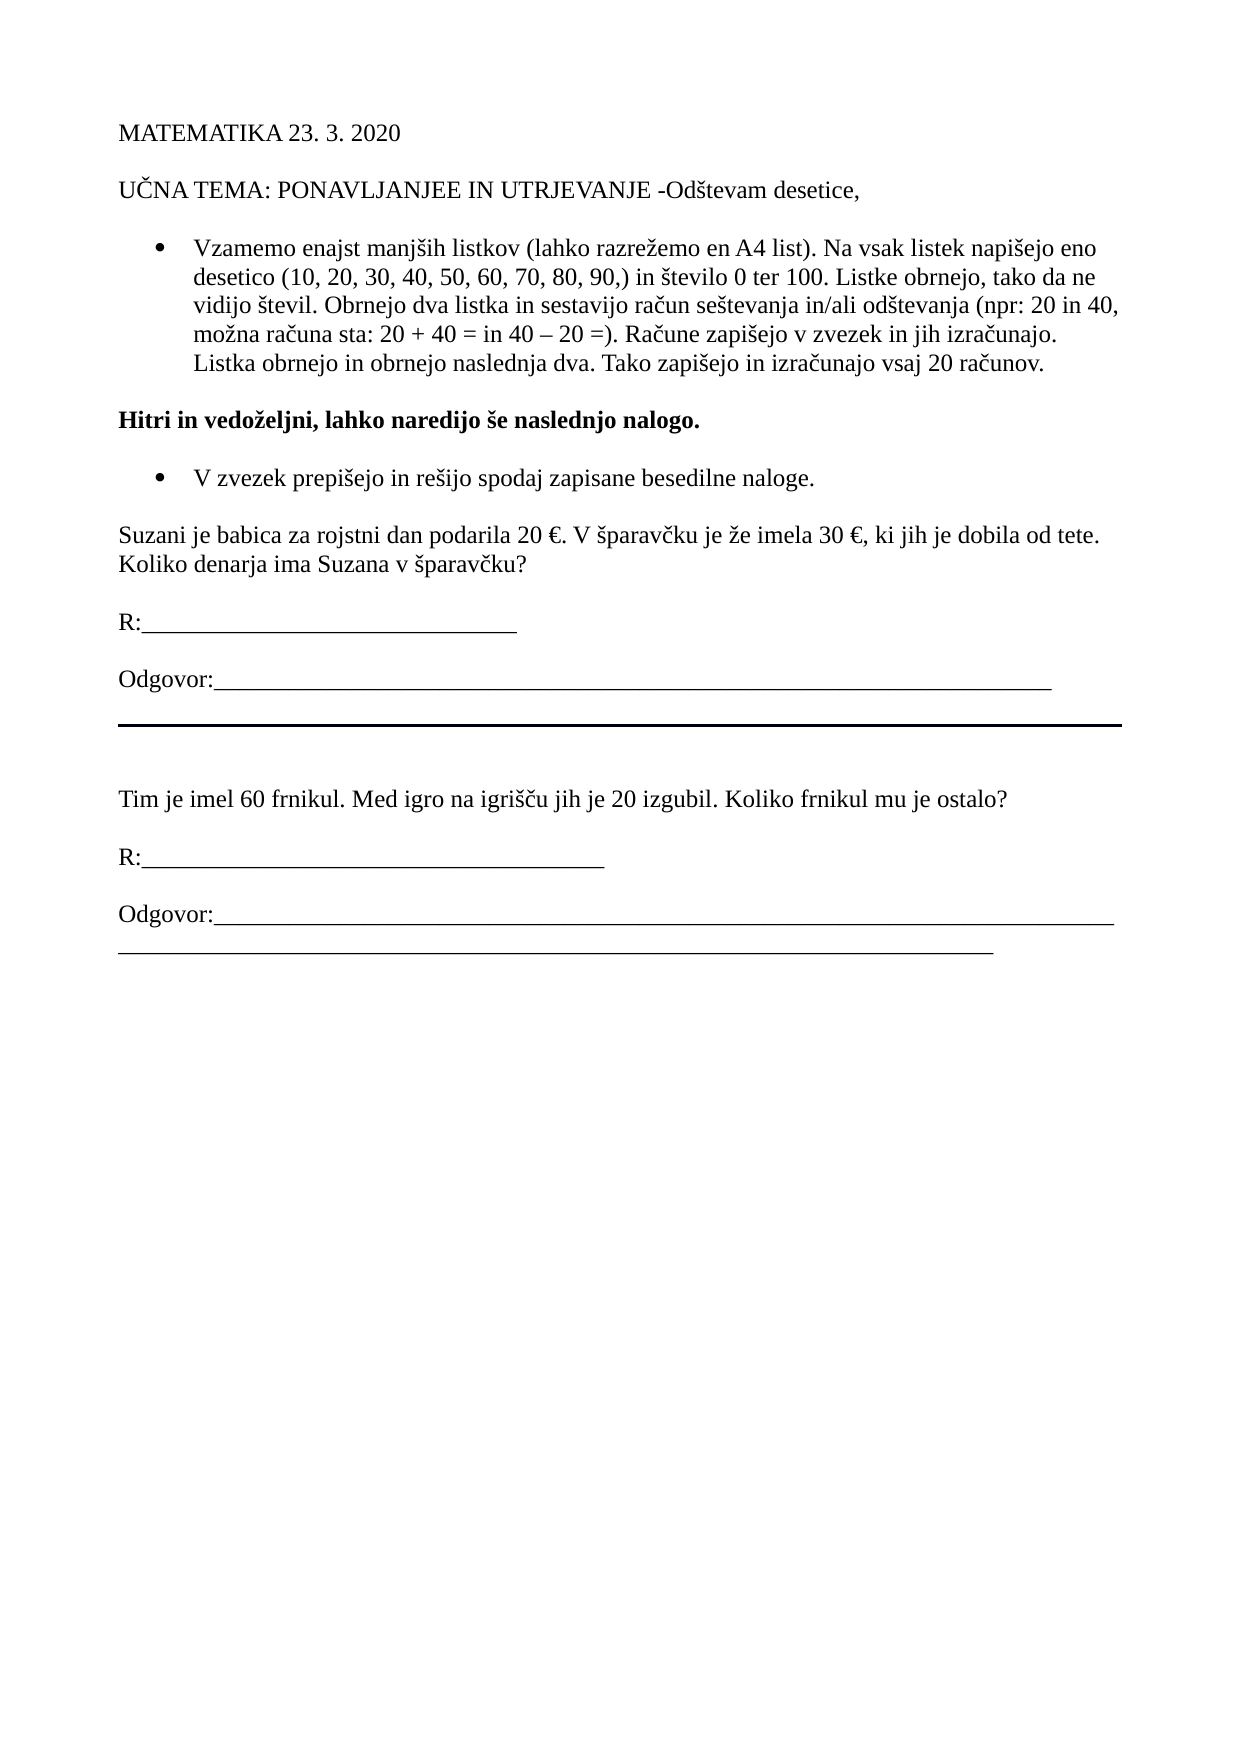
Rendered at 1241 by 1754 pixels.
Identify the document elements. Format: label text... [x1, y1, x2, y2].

text Odgovor:______________________________________________________________________________________________________________________________________________ [118, 899, 1122, 957]
text Tim je imel 60 frnikul. Med igro na igrišču jih je 20 izgubil. Koliko frnikul mu je ostalo? [118, 784, 1122, 813]
text UČNA TEMA: PONAVLJANJEE IN UTRJEVANJE -Odštevam desetice, [118, 176, 1122, 204]
list V zvezek prepišejo in rešijo spodaj zapisane besedilne naloge. [156, 463, 1122, 492]
text R:_____________________________________ [118, 842, 1122, 871]
text Hitri in vedoželjni, lahko naredijo še naslednjo nalogo. [118, 406, 1122, 434]
list Vzamemo enajst manjših listkov (lahko razrežemo en A4 list). Na vsak listek napišejo eno desetico (10, 20, 30, 40, 50, 60, 70, 80, 90,) in število 0 ter 100. Listke obrnejo, tako da ne vidijo števil. Obrnejo dva listka in sestavijo račun seštevanja in/ali odštevanja (npr: 20 in 40, možna računa sta: 20 + 40 = in 40 – 20 =). Račune zapišejo v zvezek in jih izračunajo. Listka obrnejo in obrnejo naslednja dva. Tako zapišejo in izračunajo vsaj 20 računov. [156, 233, 1122, 377]
text MATEMATIKA 23. 3. 2020 [118, 118, 1122, 147]
text Suzani je babica za rojstni dan podarila 20 €. V šparavčku je že imela 30 €, ki jih je dobila od tete. Koliko denarja ima Suzana v šparavčku? [118, 521, 1122, 578]
text Odgovor:___________________________________________________________________ [118, 664, 1122, 693]
text R:______________________________ [118, 607, 1122, 636]
